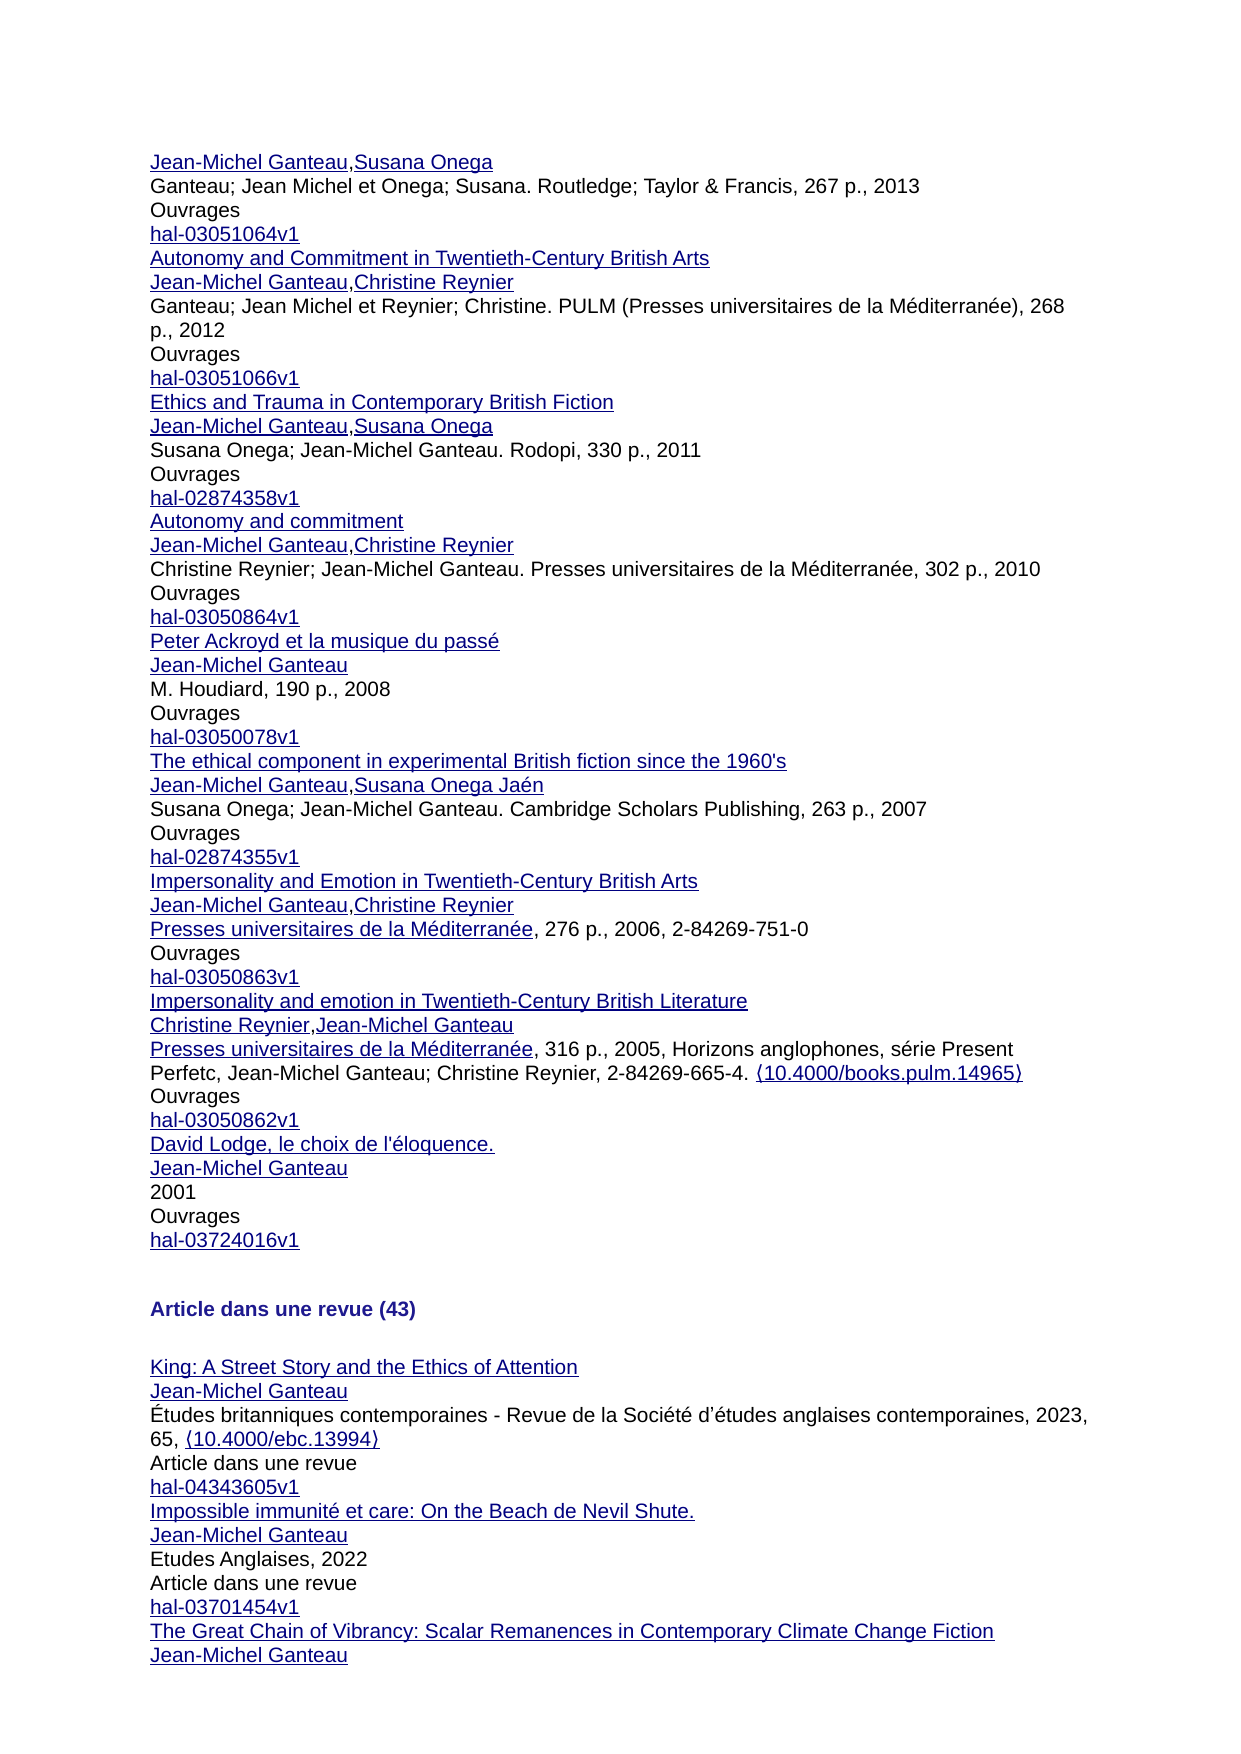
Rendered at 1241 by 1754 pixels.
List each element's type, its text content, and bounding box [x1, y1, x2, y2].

table_cell Impossible immunité et care: On the Beach de Nevil Shute. Jean-Michel Ganteau Etudes Anglaises, 2022 Article dans une revue hal-03701454v1 [150, 1499, 1090, 1619]
table_cell Ethics and Trauma in Contemporary British Fiction Jean-Michel Ganteau,Susana Onega Susana Onega; Jean-Michel Ganteau. Rodopi, 330 p., 2011 Ouvrages hal-02874358v1 [150, 390, 1090, 509]
table_cell Jean-Michel Ganteau,Susana Onega Ganteau; Jean Michel et Onega; Susana. Routledge; Taylor & Francis, 267 p., 2013 Ouvrages hal-03051064v1 [150, 150, 1090, 246]
subtitle Article dans une revue (43) [150, 1297, 1090, 1321]
table_cell Autonomy and commitment Jean-Michel Ganteau,Christine Reynier Christine Reynier; Jean-Michel Ganteau. Presses universitaires de la Méditerranée, 302 p., 2010 Ouvrages hal-03050864v1 [150, 509, 1090, 629]
table_cell Peter Ackroyd et la musique du passé Jean-Michel Ganteau M. Houdiard, 190 p., 2008 Ouvrages hal-03050078v1 [150, 629, 1090, 749]
table_header King: A Street Story and the Ethics of Attention Jean-Michel Ganteau Études britanniques contemporaines - Revue de la Société dʼétudes anglaises contemporaines, 2023, 65, ⟨10.4000/ebc.13994⟩ Article dans une revue hal-04343605v1 [150, 1355, 1090, 1499]
table_cell Impersonality and emotion in Twentieth-Century British Literature Christine Reynier,Jean-Michel Ganteau Presses universitaires de la Méditerranée, 316 p., 2005, Horizons anglophones, série Present Perfetc, Jean-Michel Ganteau; Christine Reynier, 2-84269-665-4. ⟨10.4000/books.pulm.14965⟩ Ouvrages hal-03050862v1 [150, 989, 1090, 1132]
table_cell David Lodge, le choix de l'éloquence. Jean-Michel Ganteau 2001 Ouvrages hal-03724016v1 [150, 1132, 1090, 1252]
table_cell The ethical component in experimental British fiction since the 1960's Jean-Michel Ganteau,Susana Onega Jaén Susana Onega; Jean-Michel Ganteau. Cambridge Scholars Publishing, 263 p., 2007 Ouvrages hal-02874355v1 [150, 749, 1090, 869]
table_cell The Great Chain of Vibrancy: Scalar Remanences in Contemporary Climate Change Fiction Jean-Michel Ganteau [150, 1619, 1090, 1667]
table_cell Autonomy and Commitment in Twentieth-Century British Arts Jean-Michel Ganteau,Christine Reynier Ganteau; Jean Michel et Reynier; Christine. PULM (Presses universitaires de la Méditerranée), 268 p., 2012 Ouvrages hal-03051066v1 [150, 246, 1090, 389]
table_cell Impersonality and Emotion in Twentieth-Century British Arts Jean-Michel Ganteau,Christine Reynier Presses universitaires de la Méditerranée, 276 p., 2006, 2-84269-751-0 Ouvrages hal-03050863v1 [150, 869, 1090, 988]
